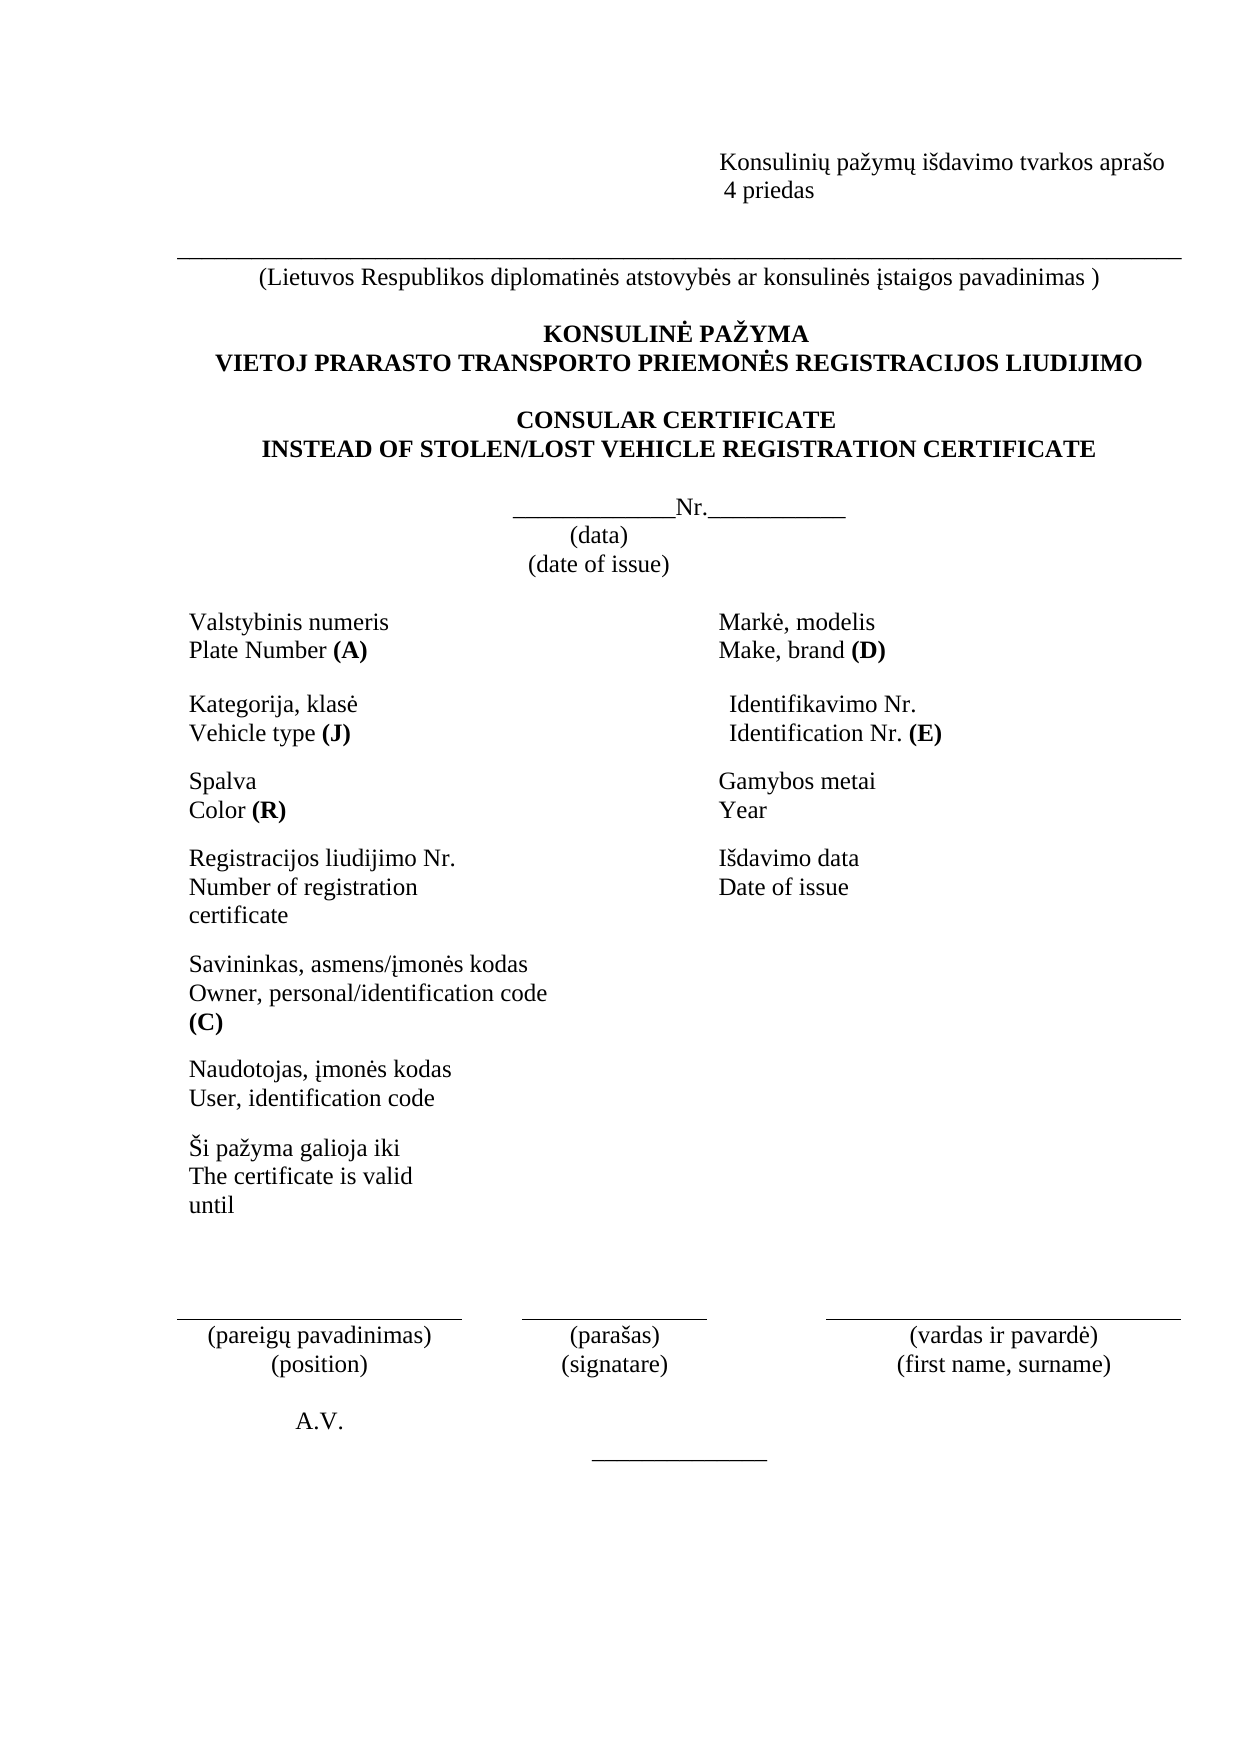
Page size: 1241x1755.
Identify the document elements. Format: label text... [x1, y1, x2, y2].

table_cell Identifikavimo Nr. Identification Nr. (E) [421, 690, 1181, 766]
table_cell Kategorija, klasė Vehicle type (J) [177, 690, 421, 766]
table_cell [826, 1238, 1181, 1319]
table_cell Ši pažyma galioja iki The certificate is valid until [177, 1133, 462, 1238]
text _____________Nr.___________ [177, 492, 1181, 521]
table_cell [1009, 766, 1181, 843]
table_cell (parašas) (signatare) [522, 1320, 707, 1435]
text ______________ [177, 1435, 1181, 1464]
table_cell [1011, 843, 1181, 949]
table_cell [177, 1238, 462, 1319]
text KONSULINĖ PAŽYMA [177, 319, 1181, 348]
table_cell (pareigų pavadinimas) (position) A.V. [177, 1320, 462, 1435]
table_header Valstybinis numeris Plate Number (A) [177, 607, 421, 689]
table_header Markė, modelis Make, brand (D) [707, 607, 1011, 689]
table_cell [563, 1054, 1181, 1133]
table_cell (vardas ir pavardė) (first name, surname) [826, 1320, 1181, 1435]
table_cell [462, 1319, 522, 1435]
table_cell [462, 1238, 522, 1319]
table_cell Gamybos metai Year [707, 766, 1009, 843]
table_cell [360, 766, 707, 843]
table_cell Registracijos liudijimo Nr. Number of registration certificate [177, 843, 502, 949]
table_cell [462, 1133, 1181, 1238]
table_cell Savininkas, asmens/įmonės kodas Owner, personal/identification code (C) [177, 950, 563, 1054]
table_cell [563, 950, 1181, 1054]
text (data) [177, 521, 1181, 549]
table_cell [707, 1319, 826, 1435]
table_header [421, 607, 707, 689]
text CONSULAR CERTIFICATE [177, 406, 1181, 434]
text Konsulinių pažymų išdavimo tvarkos aprašo [177, 147, 1181, 176]
table_cell Naudotojas, įmonės kodas User, identification code [177, 1054, 563, 1133]
table_cell [707, 1238, 826, 1319]
table_cell [522, 1238, 707, 1319]
table_header [1011, 607, 1181, 689]
text VIETOJ PRARASTO TRANSPORTO PRIEMONĖS REGISTRACIJOS LIUDIJIMO [177, 348, 1181, 377]
text (Lietuvos Respublikos diplomatinės atstovybės ar konsulinės įstaigos pavadinimas ) [177, 262, 1181, 291]
text 4 priedas [723, 176, 1181, 204]
text INSTEAD OF STOLEN/LOST VEHICLE REGISTRATION CERTIFICATE [177, 434, 1181, 463]
table_cell [502, 843, 707, 949]
table_cell Spalva Color (R) [177, 766, 360, 843]
table_cell Išdavimo data Date of issue [707, 843, 1011, 949]
text (date of issue) [177, 549, 1181, 578]
